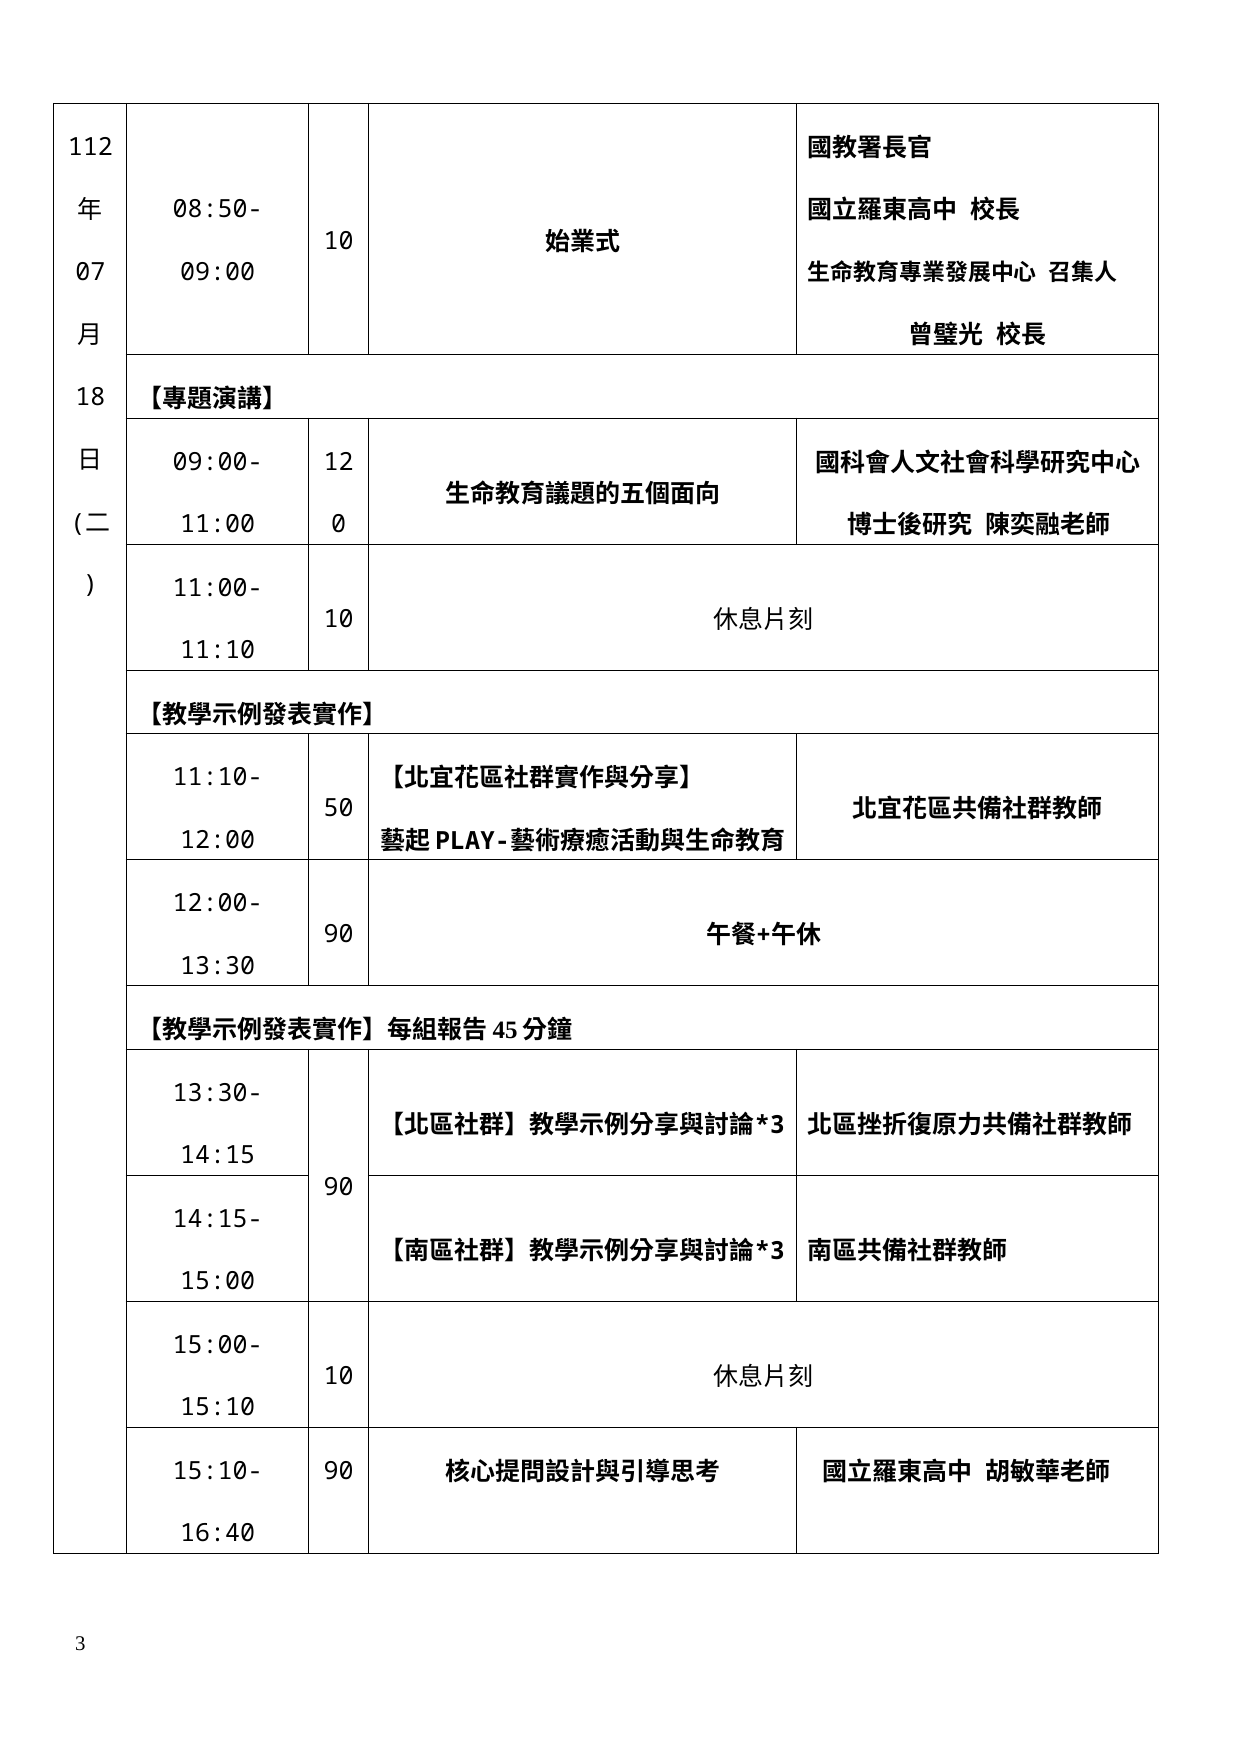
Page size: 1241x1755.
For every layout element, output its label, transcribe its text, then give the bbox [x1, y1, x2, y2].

table_cell 13:30-14:15 [127, 1050, 308, 1175]
table_cell 午餐+午休 [369, 860, 1158, 985]
table_cell 核心提問設計與引導思考 [369, 1428, 796, 1553]
table_cell 11:00-11:10 [127, 545, 308, 669]
table_cell 10 [309, 1302, 368, 1427]
table_cell 90 [309, 1050, 368, 1301]
table_cell 15:00-15:10 [127, 1302, 308, 1427]
table_cell 11:10-12:00 [127, 734, 308, 859]
table_cell 【南區社群】教學示例分享與討論*3 [369, 1176, 796, 1301]
table_cell 【教學示例發表實作】 [127, 671, 1158, 733]
table_cell 【北區社群】教學示例分享與討論*3 [369, 1050, 796, 1175]
table_cell 120 [309, 419, 368, 543]
table_cell 112年 07 月 18 日 (二) [54, 104, 126, 1553]
table_cell 休息片刻 [369, 1302, 1158, 1427]
table_cell 【專題演講】 [127, 355, 1158, 417]
table_cell 北區挫折復原力共備社群教師 [797, 1050, 1158, 1175]
table_cell 90 [309, 1428, 368, 1553]
table_cell 08:50-09:00 [127, 104, 308, 354]
table_cell 【北宜花區社群實作與分享】 藝起PLAY-藝術療癒活動與生命教育 [369, 734, 796, 859]
table_cell 10 [309, 104, 368, 354]
table_cell 國教署長官 國立羅東高中 校長 生命教育專業發展中心 召集人 曾璧光 校長 [797, 104, 1158, 354]
table_cell 休息片刻 [369, 545, 1158, 669]
table_cell 國科會人文社會科學研究中心 博士後研究 陳奕融老師 [797, 419, 1158, 543]
table_cell 14:15-15:00 [127, 1176, 308, 1301]
table_cell 北宜花區共備社群教師 [797, 734, 1158, 859]
table_cell 09:00-11:00 [127, 419, 308, 543]
table_cell 90 [309, 860, 368, 985]
table_cell 南區共備社群教師 [797, 1176, 1158, 1301]
table_cell 12:00-13:30 [127, 860, 308, 985]
table_cell 始業式 [369, 104, 796, 354]
table_cell 15:10-16:40 [127, 1428, 308, 1553]
table_cell 生命教育議題的五個面向 [369, 419, 796, 543]
table_cell 國立羅東高中 胡敏華老師 [797, 1428, 1158, 1553]
table_cell 10 [309, 545, 368, 669]
table_cell 50 [309, 734, 368, 859]
table_cell 【教學示例發表實作】每組報告45分鐘 [127, 986, 1158, 1049]
